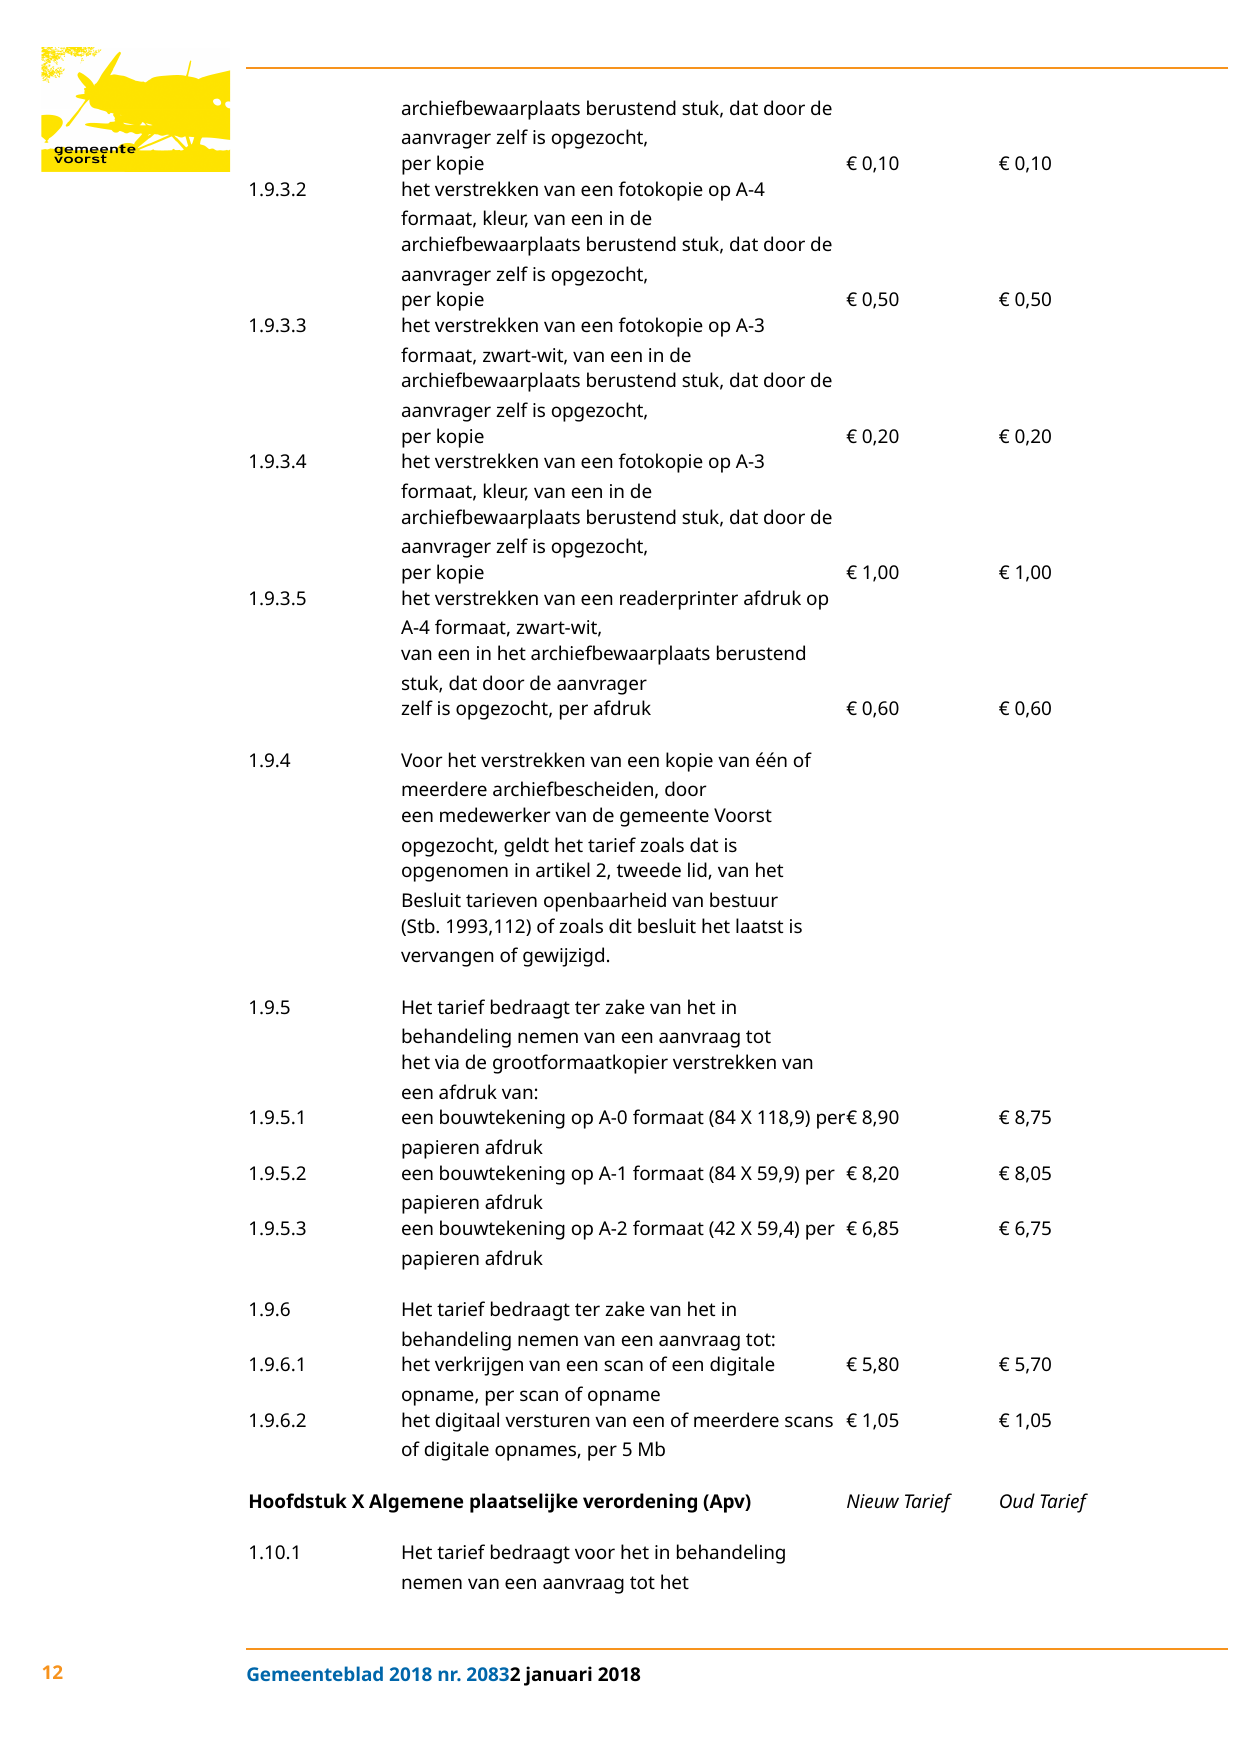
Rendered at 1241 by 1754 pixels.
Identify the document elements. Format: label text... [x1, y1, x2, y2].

table_cell [401, 1462, 846, 1488]
table_cell [248, 858, 401, 913]
table_cell Nieuw Tarief [846, 1488, 999, 1514]
table_cell € 0,60 [846, 696, 999, 721]
table_cell [846, 1049, 999, 1104]
table_cell [846, 1539, 999, 1595]
table_cell [846, 747, 999, 802]
table_cell van een in het archiefbewaarplaats berustend stuk, dat door de aanvrager [401, 640, 846, 696]
table_cell het via de grootformaatkopier verstrekken van een afdruk van: [401, 1049, 846, 1104]
table_cell [248, 286, 401, 312]
table_cell [248, 913, 401, 968]
table_cell [999, 1514, 1152, 1539]
table_cell het verstrekken van een fotokopie op A-3 formaat, zwart-wit, van een in de [401, 312, 846, 367]
table_cell € 0,20 [999, 423, 1152, 448]
table_cell [248, 1271, 401, 1296]
table_cell [846, 858, 999, 913]
table_cell [999, 368, 1152, 423]
table_cell het verstrekken van een fotokopie op A-3 formaat, kleur, van een in de [401, 449, 846, 504]
table_cell [846, 368, 999, 423]
table_cell € 0,10 [999, 150, 1152, 176]
table_cell [999, 1296, 1152, 1352]
table_cell het verstrekken van een fotokopie op A-4 formaat, kleur, van een in de [401, 176, 846, 231]
table_cell 1.9.5 [248, 994, 401, 1049]
table_cell het verstrekken van een readerprinter afdruk op A-4 formaat, zwart-wit, [401, 585, 846, 640]
table_cell [999, 449, 1152, 504]
table_cell 1.9.4 [248, 747, 401, 802]
table_cell opgenomen in artikel 2, tweede lid, van het Besluit tarieven openbaarheid van bestuur [401, 858, 846, 913]
table_cell € 1,00 [999, 559, 1152, 585]
table_cell € 1,05 [846, 1407, 999, 1462]
table_cell [401, 1271, 846, 1296]
table_cell € 8,75 [999, 1105, 1152, 1160]
table_cell 1.9.5.2 [248, 1160, 401, 1215]
table_cell [999, 231, 1152, 286]
table_cell een bouwtekening op A-1 formaat (84 X 59,9) per papieren afdruk [401, 1160, 846, 1215]
table_cell per kopie [401, 559, 846, 585]
table_cell [846, 1296, 999, 1352]
table_cell Voor het verstrekken van een kopie van één of meerdere archiefbescheiden, door [401, 747, 846, 802]
table_cell archiefbewaarplaats berustend stuk, dat door de aanvrager zelf is opgezocht, [401, 368, 846, 423]
table_cell [999, 994, 1152, 1049]
table_cell [248, 640, 401, 696]
table_cell 1.9.3.3 [248, 312, 401, 367]
table_cell [846, 721, 999, 747]
table_cell € 0,10 [846, 150, 999, 176]
table_cell [999, 640, 1152, 696]
table_cell een bouwtekening op A-2 formaat (42 X 59,4) per papieren afdruk [401, 1215, 846, 1271]
table_cell [846, 968, 999, 994]
table_cell [999, 585, 1152, 640]
table_cell € 1,05 [999, 1407, 1152, 1462]
table_cell 1.10.1 [248, 1539, 401, 1595]
picture [41, 47, 231, 172]
table_cell [401, 968, 846, 994]
table_cell [846, 449, 999, 504]
table_cell [846, 994, 999, 1049]
table_cell 1.9.3.2 [248, 176, 401, 231]
table_cell [248, 1049, 401, 1104]
table_cell [248, 423, 401, 448]
table_cell [999, 504, 1152, 559]
table_cell archiefbewaarplaats berustend stuk, dat door de aanvrager zelf is opgezocht, [401, 95, 846, 150]
table_cell [999, 747, 1152, 802]
table_cell € 5,80 [846, 1352, 999, 1407]
table_cell [999, 858, 1152, 913]
table_cell € 8,20 [846, 1160, 999, 1215]
table_cell Het tarief bedraagt ter zake van het in behandeling nemen van een aanvraag tot [401, 994, 846, 1049]
table_cell [248, 696, 401, 721]
table_cell per kopie [401, 150, 846, 176]
table_cell 1.9.6 [248, 1296, 401, 1352]
table_cell [248, 150, 401, 176]
table_cell [999, 802, 1152, 858]
table_cell [248, 968, 401, 994]
table_cell € 0,50 [846, 286, 999, 312]
table_cell [999, 913, 1152, 968]
table_cell [846, 176, 999, 231]
table_cell [248, 1514, 401, 1539]
table_cell [999, 1539, 1152, 1595]
table_cell 1.9.5.1 [248, 1105, 401, 1160]
table_cell € 6,75 [999, 1215, 1152, 1271]
table_cell 1.9.3.5 [248, 585, 401, 640]
table_cell [846, 585, 999, 640]
table_cell [999, 968, 1152, 994]
table_cell [248, 802, 401, 858]
table_cell [401, 1514, 846, 1539]
table_cell [846, 231, 999, 286]
table_cell € 8,90 [846, 1105, 999, 1160]
table_cell [248, 95, 401, 150]
table_cell [846, 1271, 999, 1296]
table_cell 1.9.5.3 [248, 1215, 401, 1271]
table_cell € 0,50 [999, 286, 1152, 312]
table_cell € 1,00 [846, 559, 999, 585]
table_cell [248, 504, 401, 559]
table_cell [846, 802, 999, 858]
table_cell € 6,85 [846, 1215, 999, 1271]
table_cell [248, 368, 401, 423]
table_cell een medewerker van de gemeente Voorst opgezocht, geldt het tarief zoals dat is [401, 802, 846, 858]
table_cell € 0,20 [846, 423, 999, 448]
table_cell [999, 1049, 1152, 1104]
table_cell Het tarief bedraagt voor het in behandeling nemen van een aanvraag tot het [401, 1539, 846, 1595]
table_cell € 5,70 [999, 1352, 1152, 1407]
table_cell [846, 504, 999, 559]
table_cell [846, 312, 999, 367]
table_cell per kopie [401, 423, 846, 448]
table_cell [846, 1514, 999, 1539]
table_cell [999, 1271, 1152, 1296]
table_cell het digitaal versturen van een of meerdere scans of digitale opnames, per 5 Mb [401, 1407, 846, 1462]
table_cell [999, 721, 1152, 747]
table_cell een bouwtekening op A-0 formaat (84 X 118,9) per papieren afdruk [401, 1105, 846, 1160]
table_cell [248, 231, 401, 286]
table_cell [999, 95, 1152, 150]
table_cell [248, 559, 401, 585]
table_cell het verkrijgen van een scan of een digitale opname, per scan of opname [401, 1352, 846, 1407]
table_cell [846, 640, 999, 696]
table_cell € 0,60 [999, 696, 1152, 721]
table_cell 1.9.6.1 [248, 1352, 401, 1407]
table_cell archiefbewaarplaats berustend stuk, dat door de aanvrager zelf is opgezocht, [401, 231, 846, 286]
table_cell 1.9.6.2 [248, 1407, 401, 1462]
table_cell [999, 312, 1152, 367]
table_cell [401, 721, 846, 747]
table_cell Het tarief bedraagt ter zake van het in behandeling nemen van een aanvraag tot: [401, 1296, 846, 1352]
table_cell 1.9.3.4 [248, 449, 401, 504]
table_cell per kopie [401, 286, 846, 312]
table_cell [248, 721, 401, 747]
table_cell (Stb. 1993,112) of zoals dit besluit het laatst is vervangen of gewijzigd. [401, 913, 846, 968]
table_cell [846, 95, 999, 150]
table_cell € 8,05 [999, 1160, 1152, 1215]
table_cell [999, 176, 1152, 231]
table_cell archiefbewaarplaats berustend stuk, dat door de aanvrager zelf is opgezocht, [401, 504, 846, 559]
table_cell [846, 913, 999, 968]
table_cell [999, 1462, 1152, 1488]
table_cell [846, 1462, 999, 1488]
table_cell zelf is opgezocht, per afdruk [401, 696, 846, 721]
table_cell Hoofdstuk X Algemene plaatselijke verordening (Apv) [248, 1488, 846, 1514]
table_cell Oud Tarief [999, 1488, 1152, 1514]
table_cell [248, 1462, 401, 1488]
